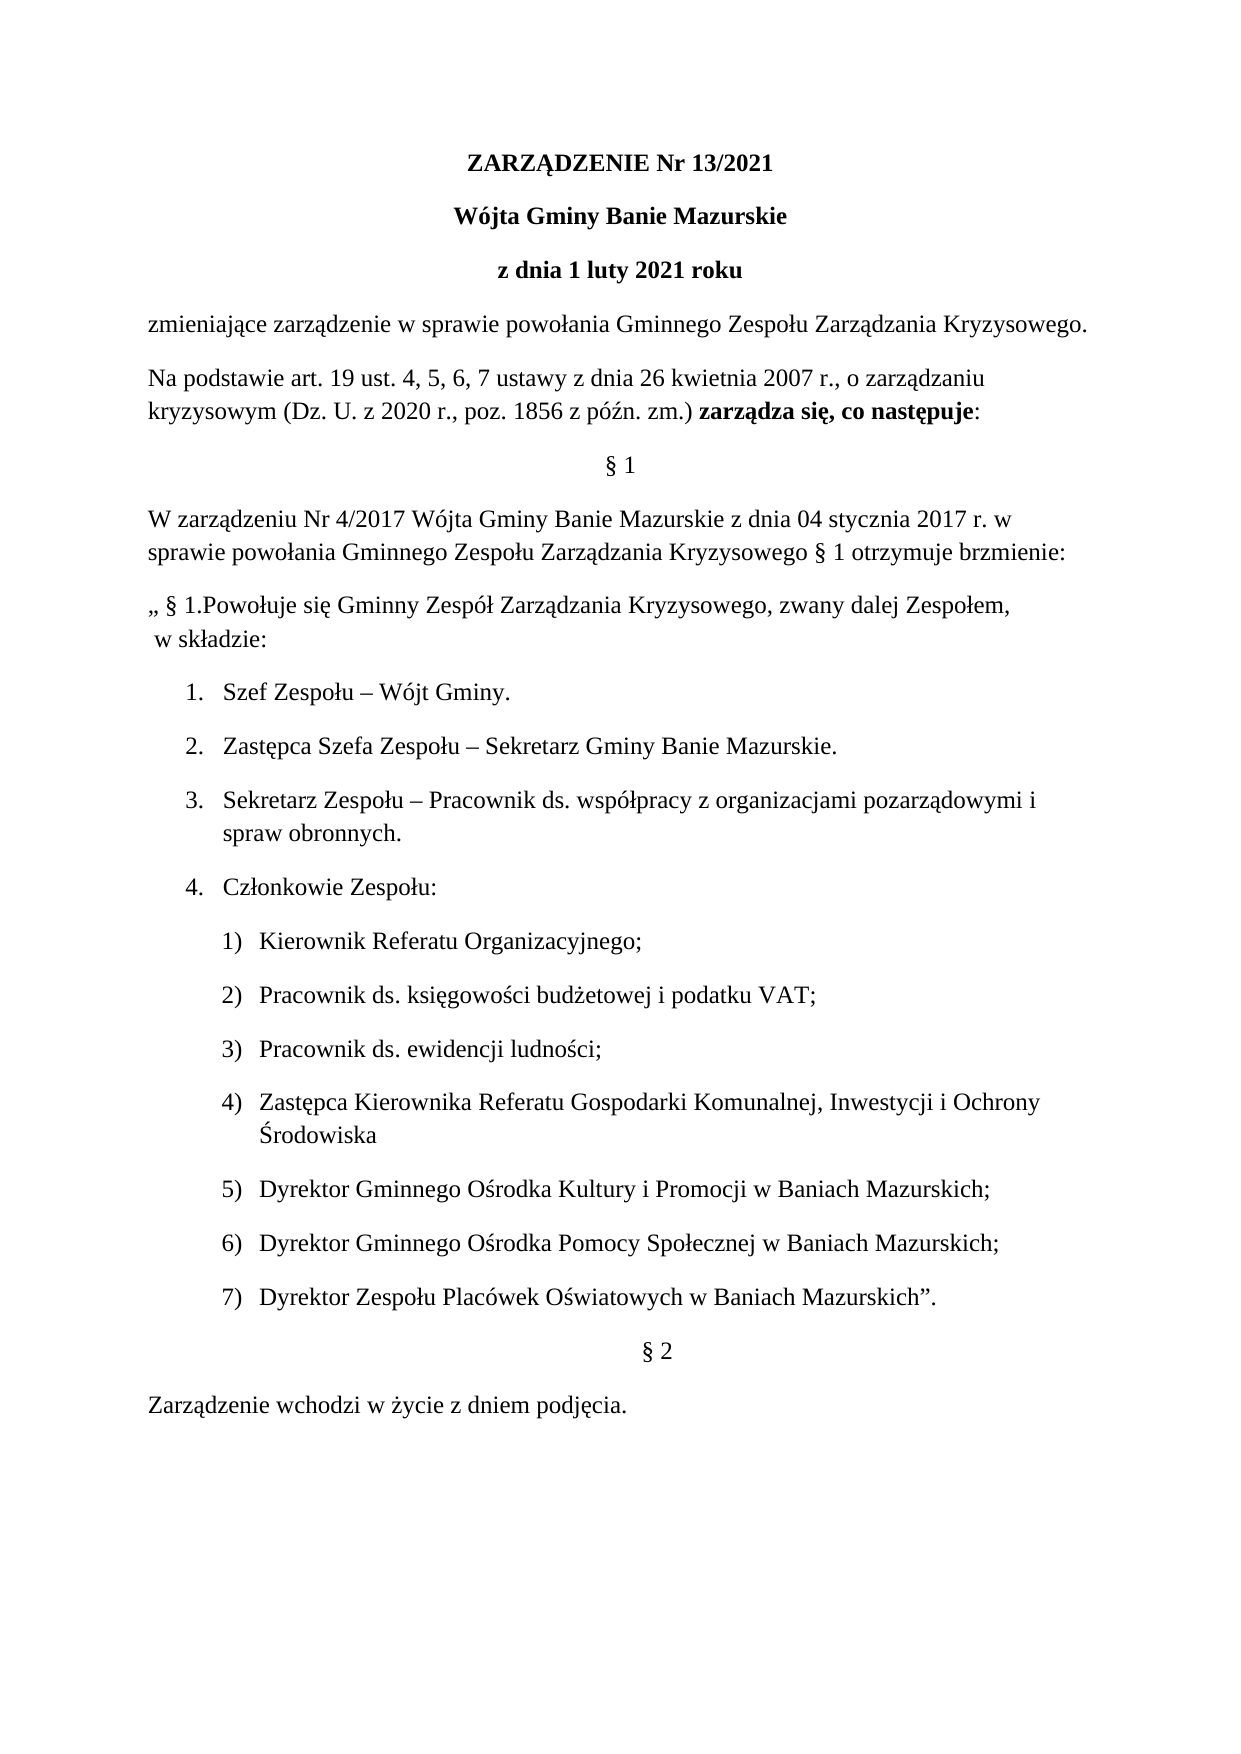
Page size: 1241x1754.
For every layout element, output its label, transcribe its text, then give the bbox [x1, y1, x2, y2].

text z dnia 1 luty 2021 roku [148, 255, 1093, 284]
text Zarządzenie wchodzi w życie z dniem podjęcia. [148, 1390, 1093, 1418]
text ZARZĄDZENIE Nr 13/2021 [148, 148, 1093, 176]
list Zastępca Kierownika Referatu Gospodarki Komunalnej, Inwestycji i Ochrony Środowiska [221, 1087, 1093, 1149]
list Dyrektor Gminnego Ośrodka Pomocy Społecznej w Baniach Mazurskich; [221, 1228, 1093, 1257]
list Szef Zespołu – Wójt Gminy. [185, 677, 1093, 706]
list Dyrektor Zespołu Placówek Oświatowych w Baniach Mazurskich”. [221, 1282, 1093, 1311]
text Na podstawie art. 19 ust. 4, 5, 6, 7 ustawy z dnia 26 kwietnia 2007 r., o zarządzaniu kryzysowym (Dz. U. z 2020 r., poz. 1856 z późn. zm.) zarządza się, co następuje: [148, 363, 1093, 425]
text „ § 1.Powołuje się Gminny Zespół Zarządzania Kryzysowego, zwany dalej Zespołem, w składzie: [148, 591, 1093, 652]
text zmieniające zarządzenie w sprawie powołania Gminnego Zespołu Zarządzania Kryzysowego. [148, 309, 1093, 338]
list Sekretarz Zespołu – Pracownik ds. współpracy z organizacjami pozarządowymi i spraw obronnych. [185, 785, 1093, 847]
list Zastępca Szefa Zespołu – Sekretarz Gminy Banie Mazurskie. [185, 731, 1093, 760]
list Pracownik ds. księgowości budżetowej i podatku VAT; [221, 980, 1093, 1008]
list Członkowie Zespołu: [185, 872, 1093, 901]
text W zarządzeniu Nr 4/2017 Wójta Gminy Banie Mazurskie z dnia 04 stycznia 2017 r. w sprawie powołania Gminnego Zespołu Zarządzania Kryzysowego § 1 otrzymuje brzmienie: [148, 504, 1093, 566]
text § 1 [148, 450, 1093, 479]
text Wójta Gminy Banie Mazurskie [148, 201, 1093, 230]
list Dyrektor Gminnego Ośrodka Kultury i Promocji w Baniach Mazurskich; [221, 1174, 1093, 1203]
text § 2 [221, 1336, 1093, 1365]
list Pracownik ds. ewidencji ludności; [221, 1034, 1093, 1062]
list Kierownik Referatu Organizacyjnego; [221, 926, 1093, 955]
